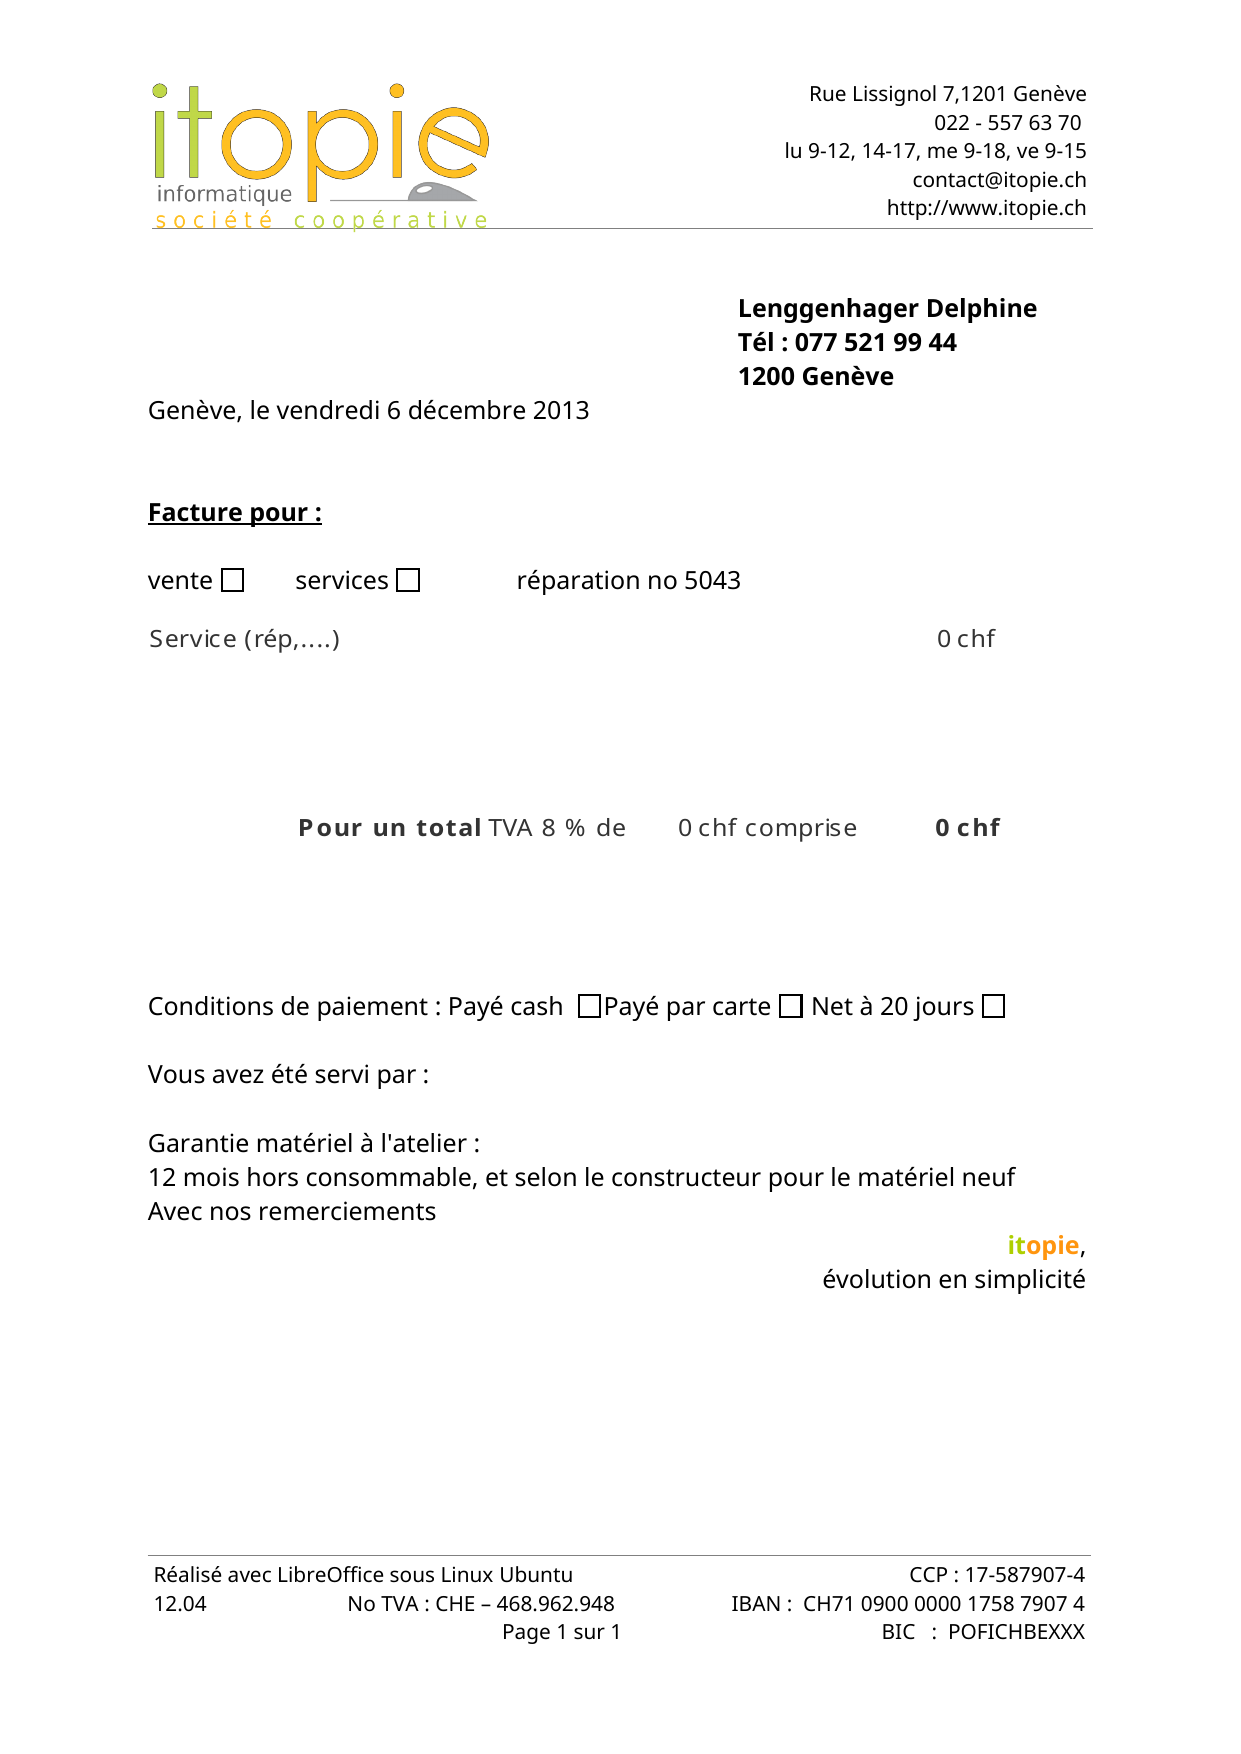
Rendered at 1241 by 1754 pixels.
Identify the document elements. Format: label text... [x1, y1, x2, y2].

text itopie, [148, 1227, 1093, 1262]
text évolution en simplicité [148, 1262, 1093, 1296]
text Avec nos remerciements [148, 1193, 1093, 1227]
text Lenggenhager Delphine [148, 290, 1093, 324]
text Vous avez été servi par : [148, 1057, 1093, 1091]
text Tél : 077 521 99 44 [148, 324, 1093, 358]
text vente services réparation no 5043 [148, 563, 1093, 597]
text Facture pour : [148, 495, 1093, 529]
text 1200 Genève [148, 358, 1093, 392]
text Garantie matériel à l'atelier : [148, 1125, 1093, 1159]
picture [138, 72, 500, 244]
text Genève, le vendredi 6 décembre 2013 [148, 392, 1093, 427]
text Conditions de paiement : Payé cash Payé par carte Net à 20 jours [148, 989, 1093, 1023]
text 12 mois hors consommable, et selon le constructeur pour le matériel neuf [148, 1159, 1093, 1193]
